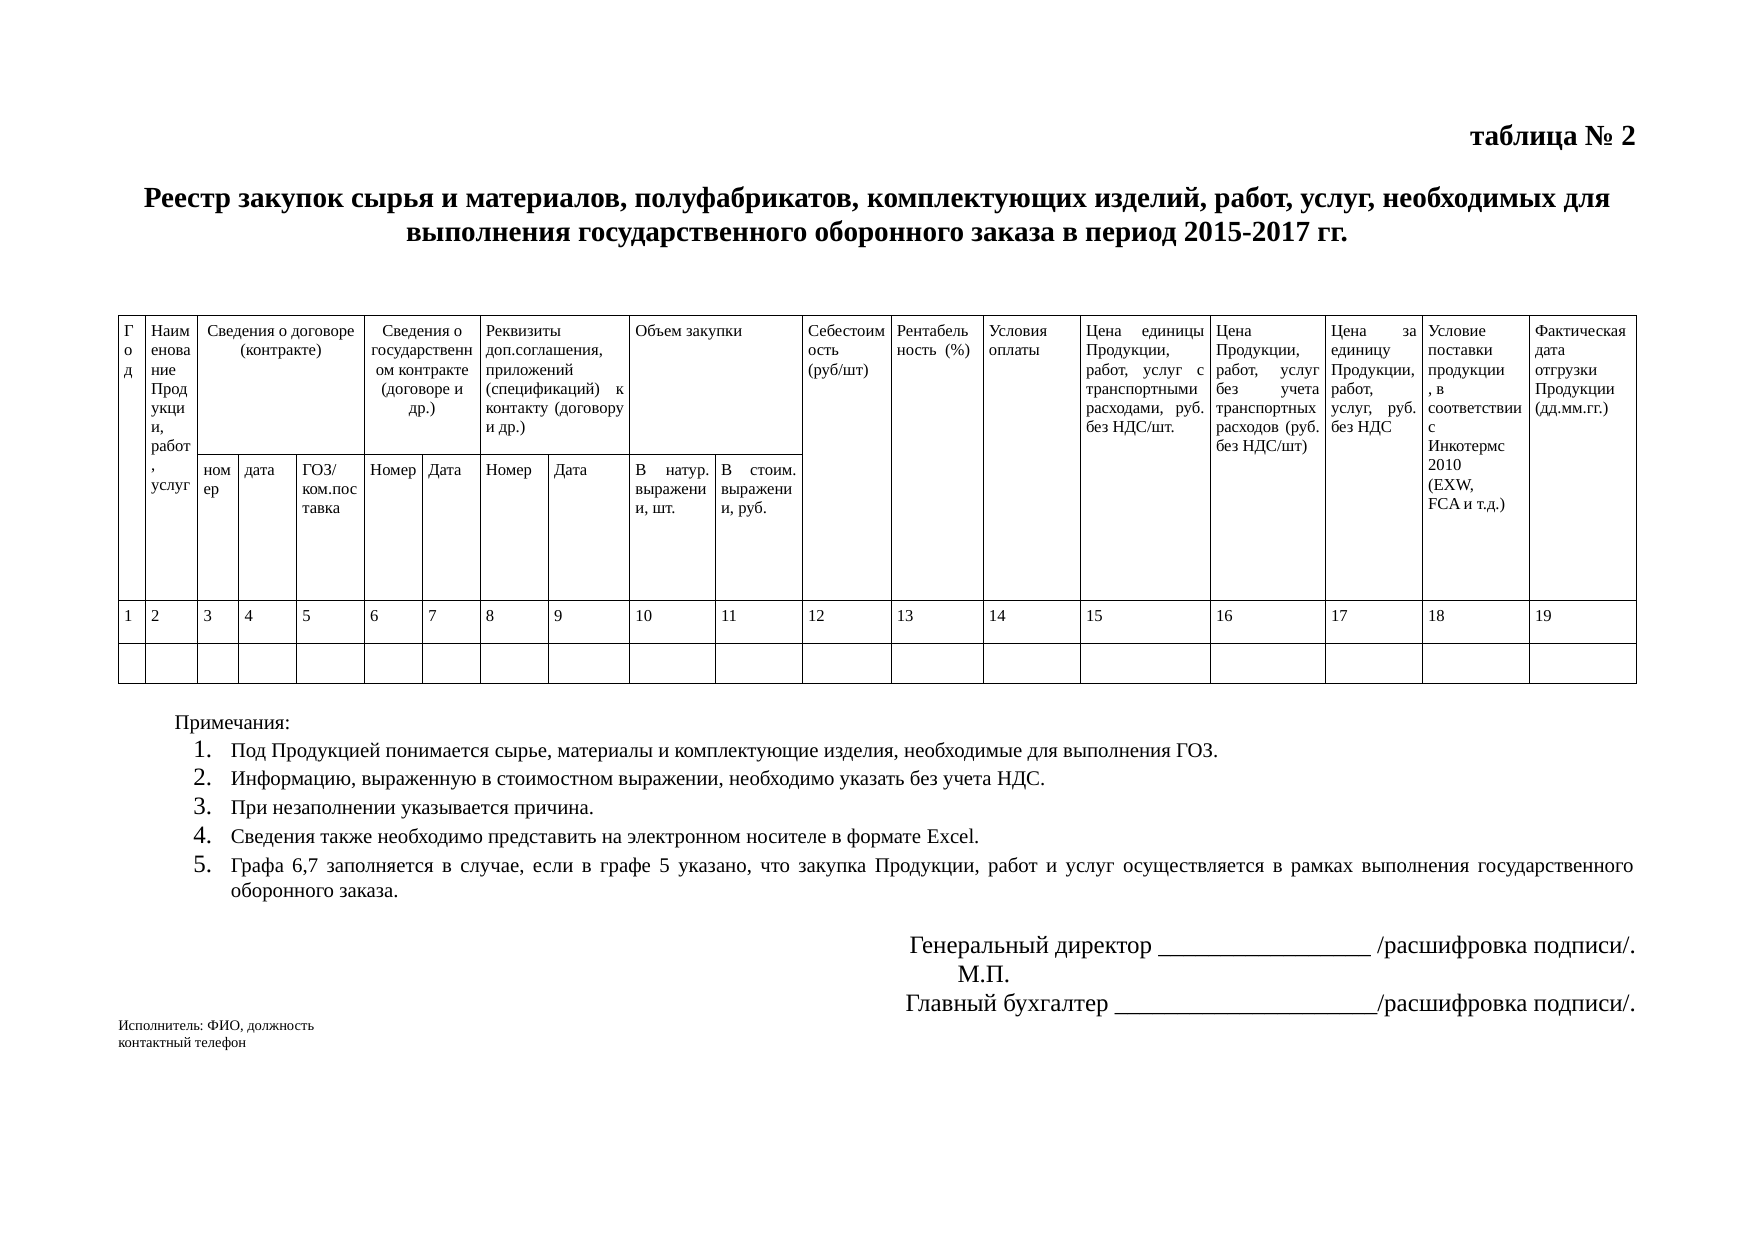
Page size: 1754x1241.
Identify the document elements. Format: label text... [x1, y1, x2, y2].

table_header Реквизиты доп.соглашения, приложений (спецификаций) к контакту (договору и др.) [481, 316, 629, 454]
table_cell [146, 644, 197, 683]
table_cell [630, 644, 715, 683]
table_header Себестоимость (руб/шт) [803, 316, 891, 600]
list Сведения также необходимо представить на электронном носителе в формате Excel. [193, 820, 1636, 849]
table_cell [1211, 644, 1325, 683]
table_cell 3 [198, 601, 238, 643]
table_header Объем закупки [630, 316, 802, 454]
table_cell Дата [423, 455, 480, 600]
table_header Наименование Продукции, работ, услуг [146, 316, 197, 600]
table_header Условия оплаты [984, 316, 1080, 600]
table_cell 17 [1326, 601, 1422, 643]
table_cell 15 [1081, 601, 1210, 643]
table_cell [297, 644, 364, 683]
table_header Цена единицы Продукции, работ, услуг с транспортными расходами, руб. без НДС/шт. [1081, 316, 1210, 600]
text Генеральный директор _________________ /расшифровка подписи/. [118, 930, 1636, 959]
table_header Цена за единицу Продукции, работ, услуг, руб. без НДС [1326, 316, 1422, 600]
table_header Сведения о договоре (контракте) [198, 316, 364, 454]
table_cell 10 [630, 601, 715, 643]
table_header Цена Продукции, работ, услуг без учета транспортных расходов (руб. без НДС/шт) [1211, 316, 1325, 600]
table_cell [365, 644, 422, 683]
table_cell В стоим. выражении, руб. [716, 455, 802, 600]
table_cell дата [239, 455, 296, 600]
table_cell ГОЗ/ком.поставка [297, 455, 364, 600]
list Информацию, выраженную в стоимостном выражении, необходимо указать без учета НДС. [193, 762, 1636, 791]
table_cell [1423, 644, 1529, 683]
table_header Фактическая дата отгрузки Продукции (дд.мм.гг.) [1530, 316, 1636, 600]
table_cell [892, 644, 983, 683]
text контактный телефон [118, 1033, 1636, 1050]
table_cell 18 [1423, 601, 1529, 643]
table_header Год [119, 316, 145, 600]
table_cell 2 [146, 601, 197, 643]
table_cell 6 [365, 601, 422, 643]
table_cell [716, 644, 802, 683]
list Под Продукцией понимается сырье, материалы и комплектующие изделия, необходимые для выполнения ГОЗ. [193, 734, 1636, 762]
list При незаполнении указывается причина. [193, 791, 1636, 820]
table_header Условие поставки продукции , в соответствии c Инкотермс 2010 (EXW, FCA и т.д.) [1423, 316, 1529, 600]
table_cell 12 [803, 601, 891, 643]
table_header Сведения о государственном контракте (договоре и др.) [365, 316, 480, 454]
table_cell номер [198, 455, 238, 600]
table_cell 8 [481, 601, 548, 643]
table_cell 5 [297, 601, 364, 643]
table_cell [984, 644, 1080, 683]
text Исполнитель: ФИО, должность [118, 1017, 1636, 1033]
table_cell 11 [716, 601, 802, 643]
table_cell [239, 644, 296, 683]
list Графа 6,7 заполняется в случае, если в графе 5 указано, что закупка Продукции, работ и услуг осуществляется в рамках выполнения государственного оборонного заказа. [193, 849, 1636, 902]
table_cell 14 [984, 601, 1080, 643]
table_cell В натур. выражении, шт. [630, 455, 715, 600]
table_cell [1530, 644, 1636, 683]
table_header Рентабельность (%) [892, 316, 983, 600]
table_cell 1 [119, 601, 145, 643]
table_cell 9 [549, 601, 629, 643]
table_cell Дата [549, 455, 629, 600]
table_cell [803, 644, 891, 683]
text таблица № 2 [118, 118, 1636, 152]
table_cell [198, 644, 238, 683]
table_cell 7 [423, 601, 480, 643]
table_cell [423, 644, 480, 683]
text Главный бухгалтер _____________________/расшифровка подписи/. [118, 988, 1636, 1017]
table_cell [549, 644, 629, 683]
table_cell 13 [892, 601, 983, 643]
table_cell Номер [481, 455, 548, 600]
table_cell 19 [1530, 601, 1636, 643]
table_cell [1326, 644, 1422, 683]
table_cell [119, 644, 145, 683]
table_cell 16 [1211, 601, 1325, 643]
table_cell [1081, 644, 1210, 683]
text Реестр закупок сырья и материалов, полуфабрикатов, комплектующих изделий, работ, услуг, необходимых для выполнения государственного оборонного заказа в период 2015-2017 гг. [118, 180, 1636, 247]
table_cell Номер [365, 455, 422, 600]
text М.П. [957, 959, 1636, 988]
text Примечания: [118, 710, 1636, 734]
table_cell [481, 644, 548, 683]
table_cell 4 [239, 601, 296, 643]
